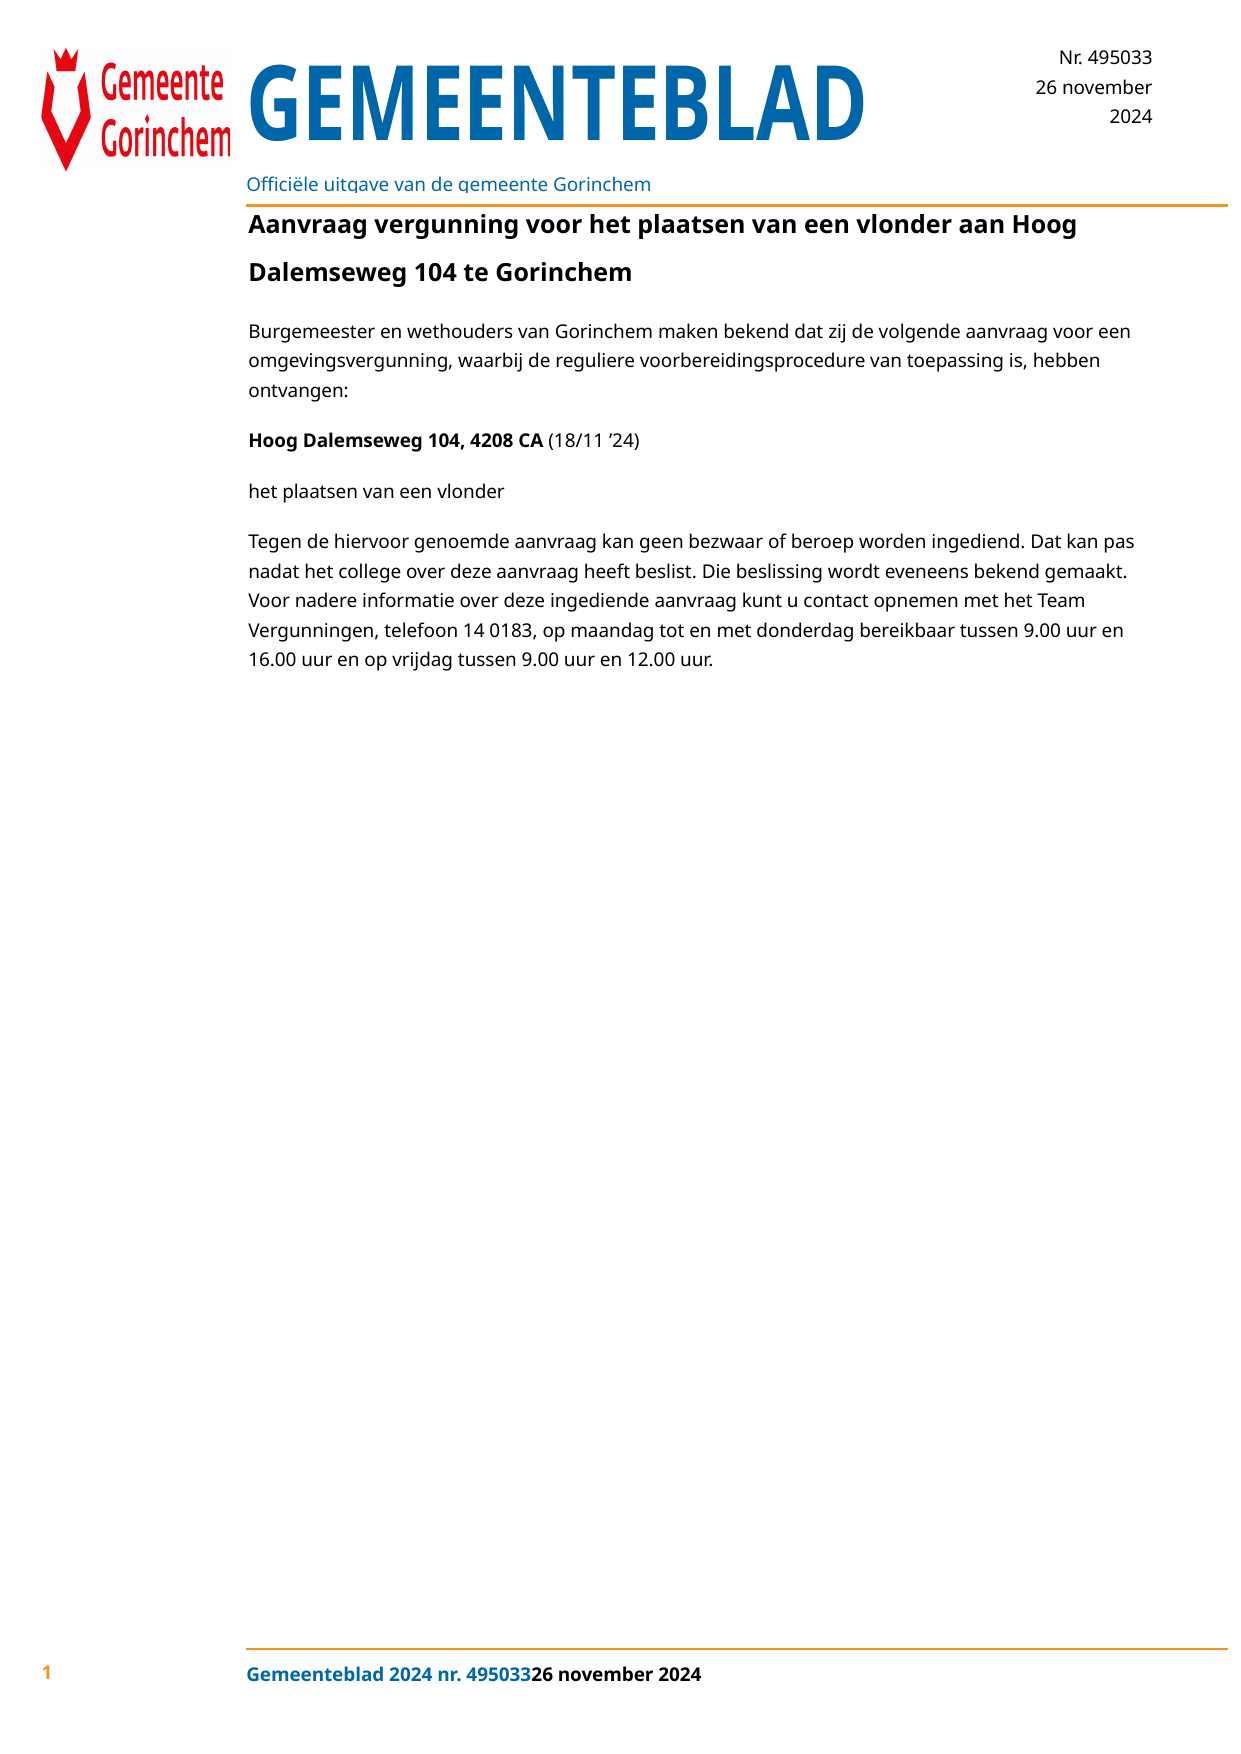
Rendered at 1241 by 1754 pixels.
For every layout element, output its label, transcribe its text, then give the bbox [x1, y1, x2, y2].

text Hoog Dalemseweg 104, 4208 CA (18/11 ’24) [248, 427, 1152, 453]
text Tegen de hiervoor genoemde aanvraag kan geen bezwaar of beroep worden ingediend. Dat kan pas nadat het college over deze aanvraag heeft beslist. Die beslissing wordt eveneens bekend gemaakt. Voor nadere informatie over deze ingediende aanvraag kunt u contact opnemen met het Team Vergunningen, telefoon 14 0183, op maandag tot en met donderdag bereikbaar tussen 9.00 uur en 16.00 uur en op vrijdag tussen 9.00 uur en 12.00 uur. [248, 528, 1152, 672]
text het plaatsen van een vlonder [248, 478, 1152, 504]
text Burgemeester en wethouders van Gorinchem maken bekend dat zij de volgende aanvraag voor een omgevingsvergunning, waarbij de reguliere voorbereidingsprocedure van toepassing is, hebben ontvangen: [248, 318, 1152, 403]
text Aanvraag vergunning voor het plaatsen van een vlonder aan Hoog Dalemseweg 104 te Gorinchem [248, 207, 1152, 288]
picture [41, 47, 231, 172]
